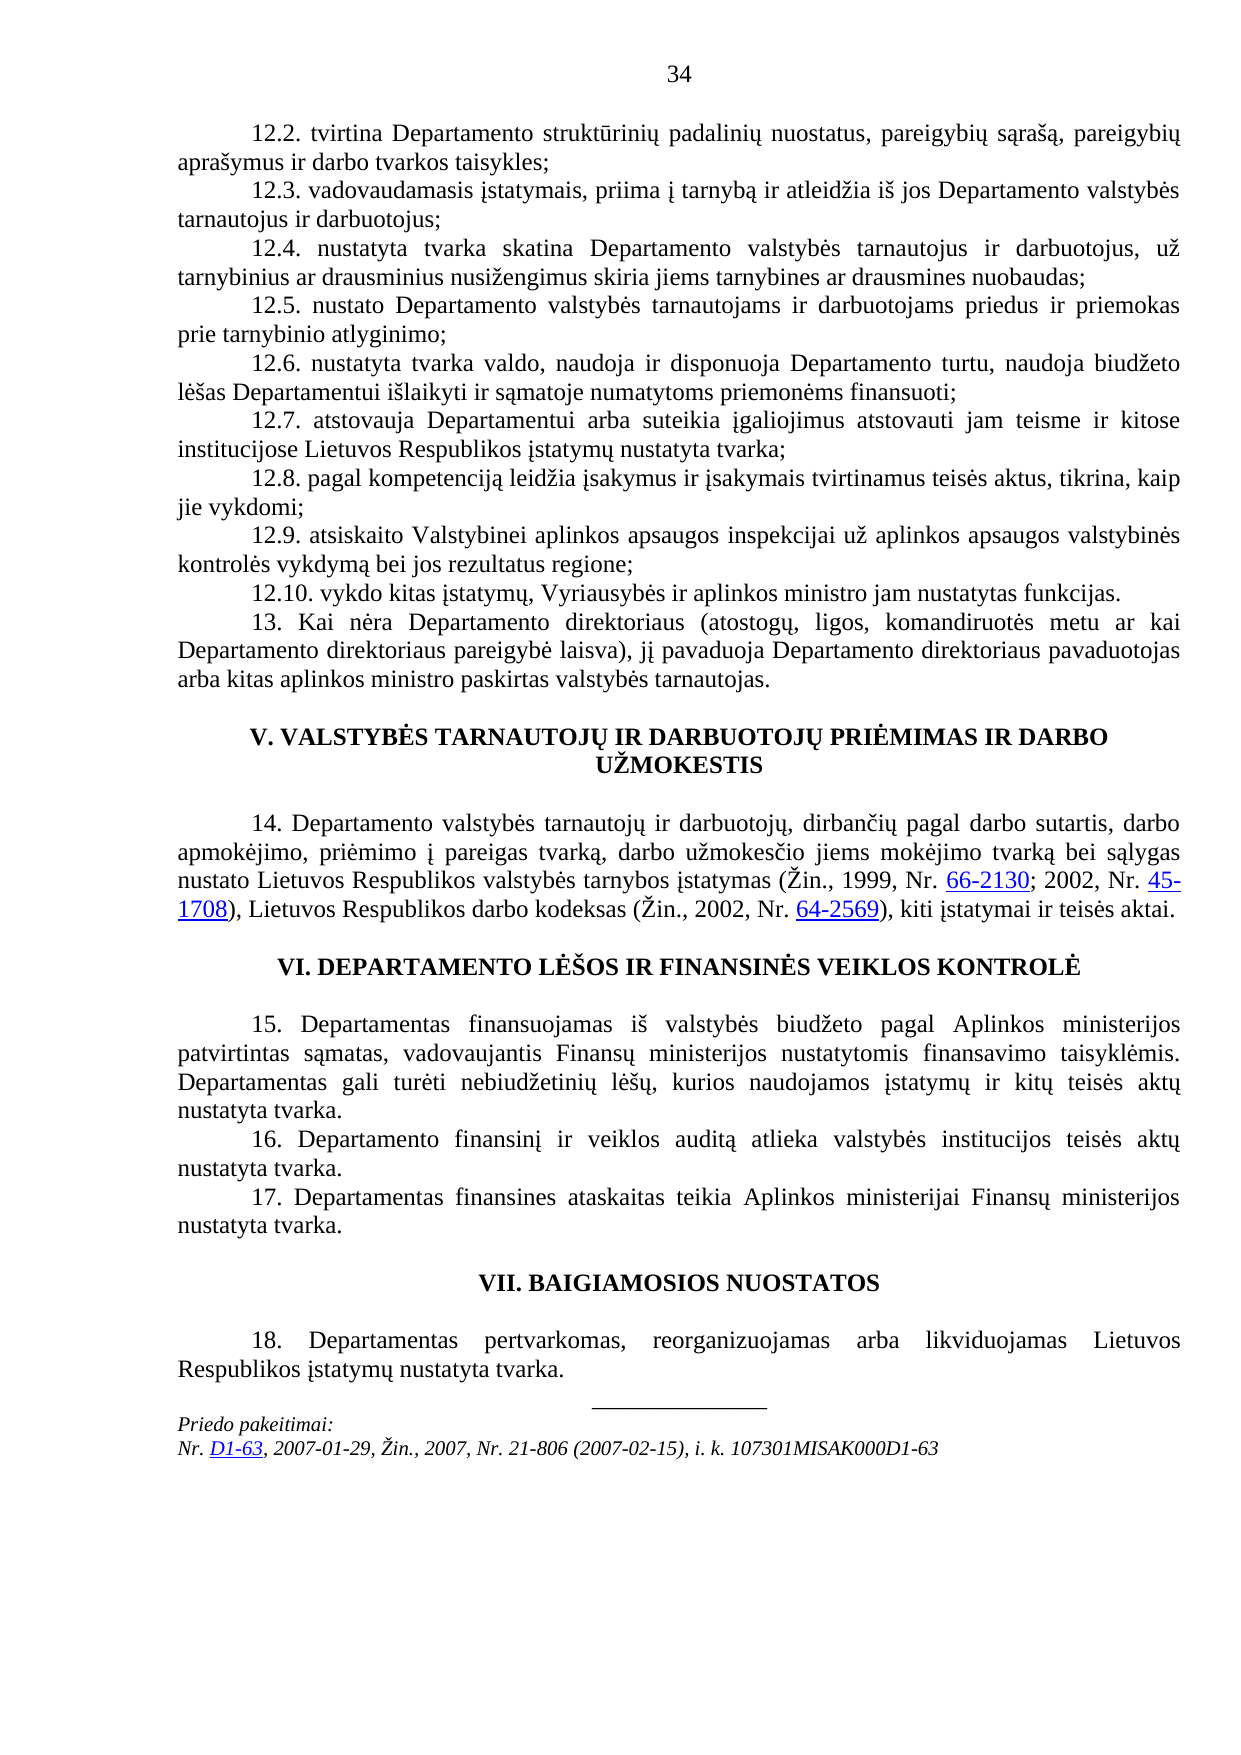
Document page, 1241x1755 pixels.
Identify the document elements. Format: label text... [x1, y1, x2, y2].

text Nr. D1-63, 2007-01-29, Žin., 2007, Nr. 21-806 (2007-02-15), i. k. 107301MISAK000D1-63 [177, 1436, 1181, 1460]
text 12.2. tvirtina Departamento struktūrinių padalinių nuostatus, pareigybių sąrašą, pareigybių aprašymus ir darbo tvarkos taisykles; [177, 118, 1181, 176]
text 12.4. nustatyta tvarka skatina Departamento valstybės tarnautojus ir darbuotojus, už tarnybinius ar drausminius nusižengimus skiria jiems tarnybines ar drausmines nuobaudas; [177, 233, 1181, 291]
text 12.7. atstovauja Departamentui arba suteikia įgaliojimus atstovauti jam teisme ir kitose institucijose Lietuvos Respublikos įstatymų nustatyta tvarka; [177, 406, 1181, 463]
text 12.8. pagal kompetenciją leidžia įsakymus ir įsakymais tvirtinamus teisės aktus, tikrina, kaip jie vykdomi; [177, 463, 1181, 521]
text VI. DEPARTAMENTO LĖŠOS IR FINANSINĖS VEIKLOS KONTROLĖ [177, 952, 1181, 981]
text VII. BAIGIAMOSIOS NUOSTATOS [177, 1268, 1181, 1297]
text 16. Departamento finansinį ir veiklos auditą atlieka valstybės institucijos teisės aktų nustatyta tvarka. [177, 1124, 1181, 1182]
text 15. Departamentas finansuojamas iš valstybės biudžeto pagal Aplinkos ministerijos patvirtintas sąmatas, vadovaujantis Finansų ministerijos nustatytomis finansavimo taisyklėmis. Departamentas gali turėti nebiudžetinių lėšų, kurios naudojamos įstatymų ir kitų teisės aktų nustatyta tvarka. [177, 1009, 1181, 1124]
text Priedo pakeitimai: [177, 1412, 1181, 1436]
text 12.5. nustato Departamento valstybės tarnautojams ir darbuotojams priedus ir priemokas prie tarnybinio atlyginimo; [177, 291, 1181, 348]
text 18. Departamentas pertvarkomas, reorganizuojamas arba likviduojamas Lietuvos Respublikos įstatymų nustatyta tvarka. [177, 1326, 1181, 1383]
text 14. Departamento valstybės tarnautojų ir darbuotojų, dirbančių pagal darbo sutartis, darbo apmokėjimo, priėmimo į pareigas tvarką, darbo užmokesčio jiems mokėjimo tvarką bei sąlygas nustato Lietuvos Respublikos valstybės tarnybos įstatymas (Žin., 1999, Nr. 66-2130; 2002, Nr. 45-1708), Lietuvos Respublikos darbo kodeksas (Žin., 2002, Nr. 64-2569), kiti įstatymai ir teisės aktai. [177, 808, 1181, 923]
text 13. Kai nėra Departamento direktoriaus (atostogų, ligos, komandiruotės metu ar kai Departamento direktoriaus pareigybė laisva), jį pavaduoja Departamento direktoriaus pavaduotojas arba kitas aplinkos ministro paskirtas valstybės tarnautojas. [177, 607, 1181, 693]
text V. VALSTYBĖS TARNAUTOJŲ IR DARBUOTOJŲ PRIĖMIMAS IR DARBO UŽMOKESTIS [177, 722, 1181, 779]
text 12.10. vykdo kitas įstatymų, Vyriausybės ir aplinkos ministro jam nustatytas funkcijas. [177, 578, 1181, 607]
text 12.9. atsiskaito Valstybinei aplinkos apsaugos inspekcijai už aplinkos apsaugos valstybinės kontrolės vykdymą bei jos rezultatus regione; [177, 521, 1181, 578]
text 12.6. nustatyta tvarka valdo, naudoja ir disponuoja Departamento turtu, naudoja biudžeto lėšas Departamentui išlaikyti ir sąmatoje numatytoms priemonėms finansuoti; [177, 348, 1181, 406]
text 12.3. vadovaudamasis įstatymais, priima į tarnybą ir atleidžia iš jos Departamento valstybės tarnautojus ir darbuotojus; [177, 176, 1181, 233]
text 17. Departamentas finansines ataskaitas teikia Aplinkos ministerijai Finansų ministerijos nustatyta tvarka. [177, 1182, 1181, 1239]
text ______________ [177, 1383, 1181, 1412]
